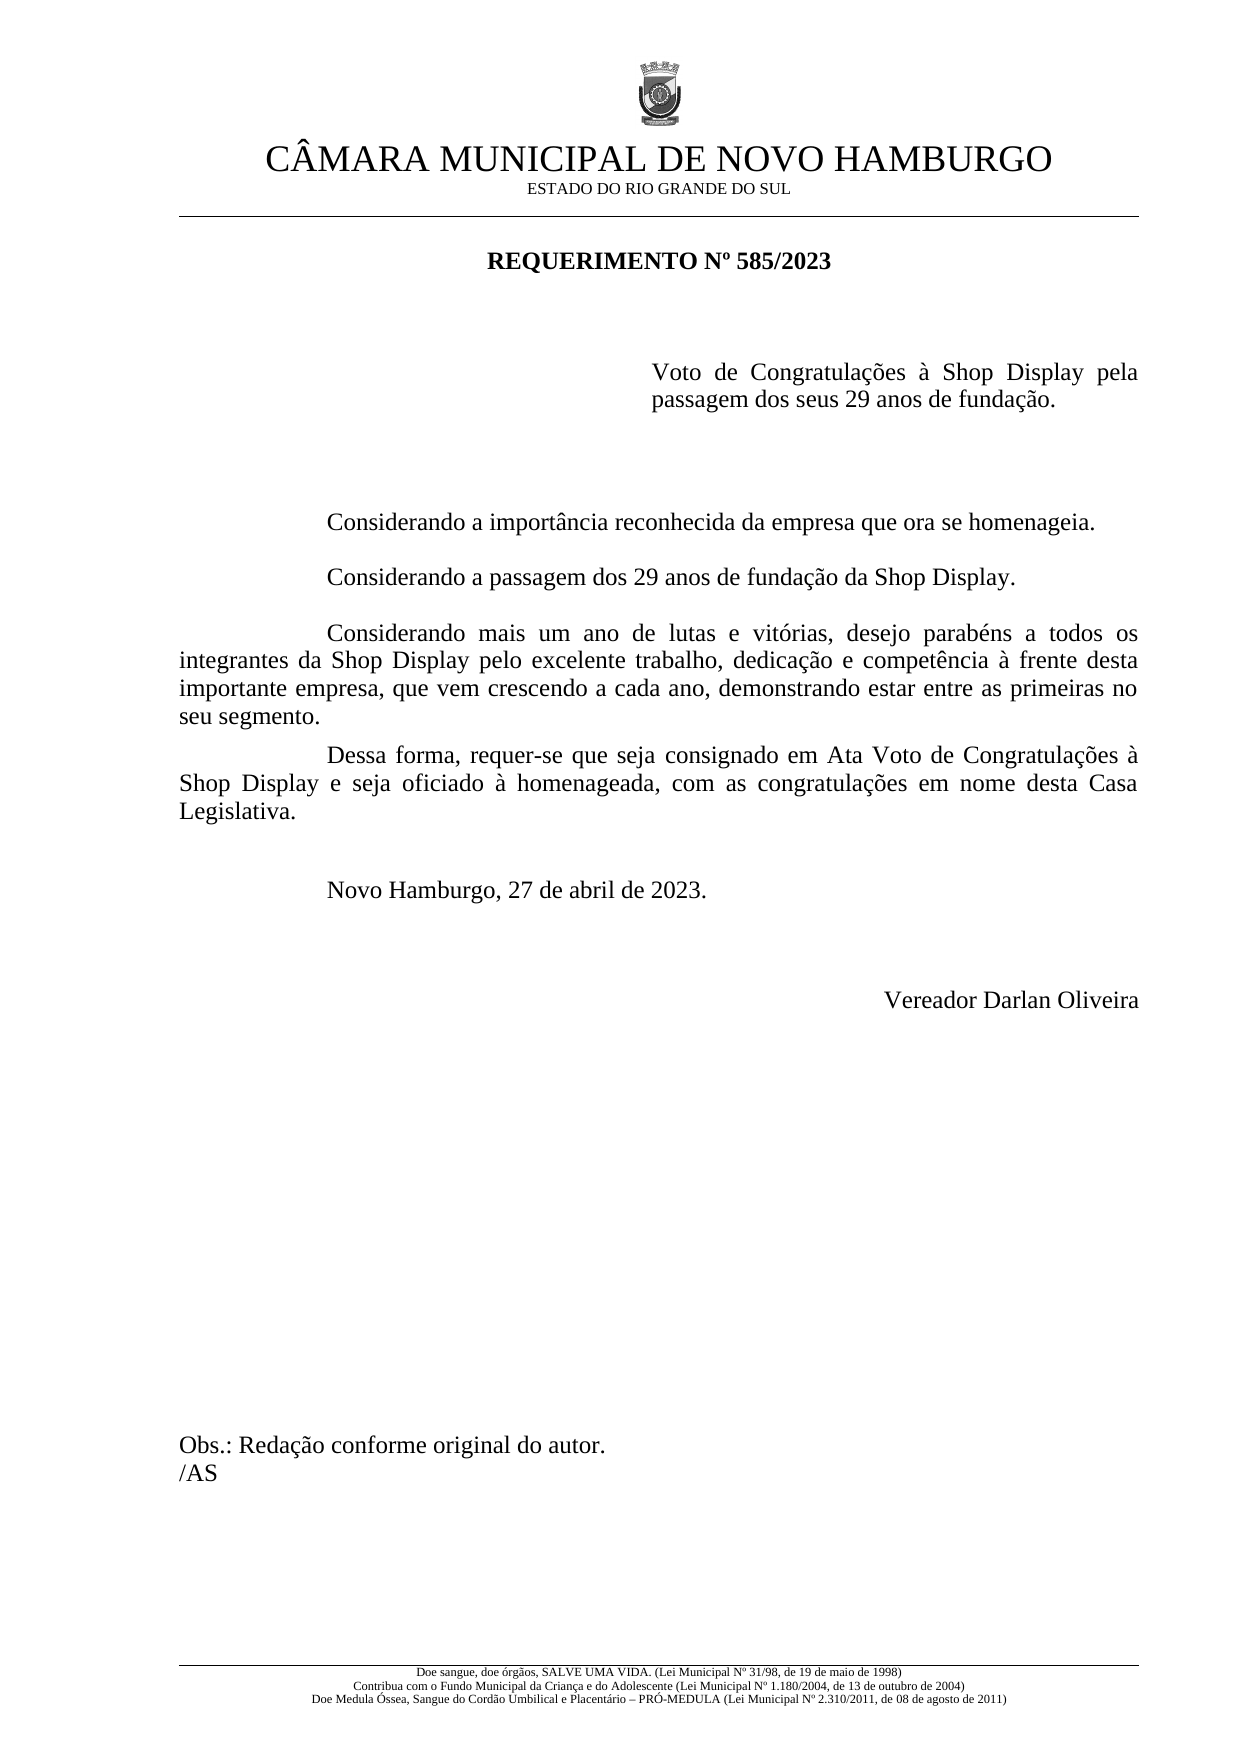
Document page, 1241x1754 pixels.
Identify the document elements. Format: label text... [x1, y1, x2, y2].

text Considerando mais um ano de lutas e vitórias, desejo parabéns a todos os integrantes da Shop Display pelo excelente trabalho, dedicação e competência à frente desta importante empresa, que vem crescendo a cada ano, demonstrando estar entre as primeiras no seu segmento. [179, 619, 1139, 729]
text Considerando a importância reconhecida da empresa que ora se homenageia. [179, 508, 1139, 536]
text REQUERIMENTO Nº 585/2023 [179, 247, 1139, 274]
text Obs.: Redação conforme original do autor. [179, 1431, 1139, 1459]
text Considerando a passagem dos 29 anos de fundação da Shop Display. [179, 563, 1139, 591]
text Vereador Darlan Oliveira [179, 987, 1139, 1014]
text Dessa forma, requer-se que seja consignado em Ata Voto de Congratulações à Shop Display e seja oficiado à homenageada, com as congratulações em nome desta Casa Legislativa. [179, 741, 1139, 824]
text /AS [179, 1459, 1139, 1487]
text Novo Hamburgo, 27 de abril de 2023. [179, 876, 1139, 903]
text Voto de Congratulações à Shop Display pela passagem dos seus 29 anos de fundação. [651, 358, 1139, 413]
